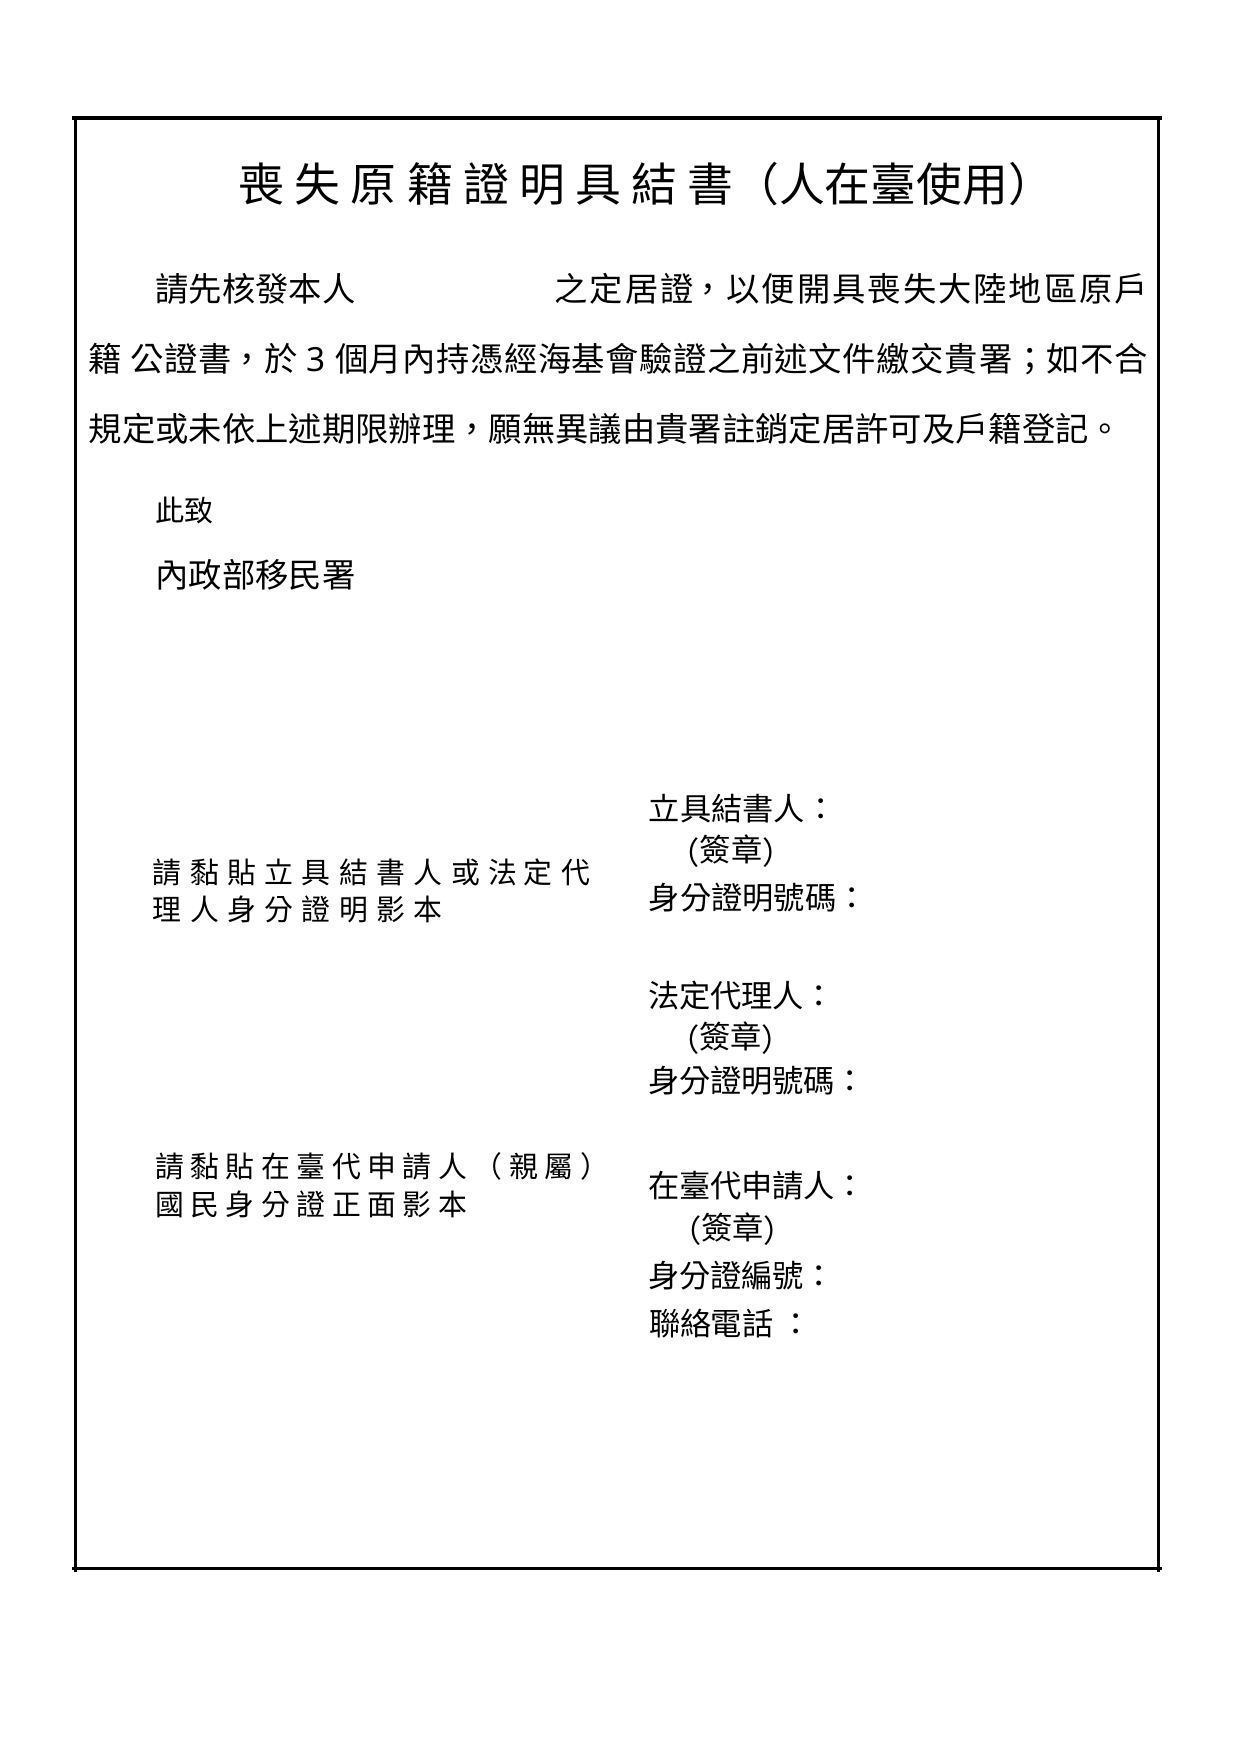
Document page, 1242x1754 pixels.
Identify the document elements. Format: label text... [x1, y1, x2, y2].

text 請 黏 貼 立 具 結 書 人 或 法 定 代 理 人 身 分 證 明 影 本 [152, 853, 618, 928]
text （簽章） [634, 829, 1157, 869]
text 身分證明號碼： [649, 1057, 1157, 1102]
text 請 黏 貼 在 臺 代 申 請 人 （ 親 屬 ） 國 民 身 分 證 正 面 影 本 [155, 1148, 620, 1223]
text 喪 失 原 籍 證 明 具 結 書（人在臺使用） [135, 148, 1157, 215]
text 身分證編號： 聯絡電話： [649, 1251, 855, 1345]
text （簽章） [634, 1016, 1157, 1057]
text （簽章） [634, 1207, 1157, 1247]
text 在臺代申請人： [649, 1162, 1157, 1207]
text 立具結書人： [649, 784, 1157, 829]
text 請先核發本人 之定居證，以便開具喪失大陸地區原戶籍 公證書，於 3 個月內持憑經海基會驗證之前述文件繳交貴署；如不合規定或未依上述期限辦理，願無異議由貴署註銷定居許可及戶籍登記。 [89, 262, 1148, 451]
text 此致 [89, 487, 445, 530]
text 身分證明號碼： [649, 873, 1157, 918]
text 法定代理人： [649, 971, 1157, 1016]
text 內政部移民署 [89, 549, 491, 597]
